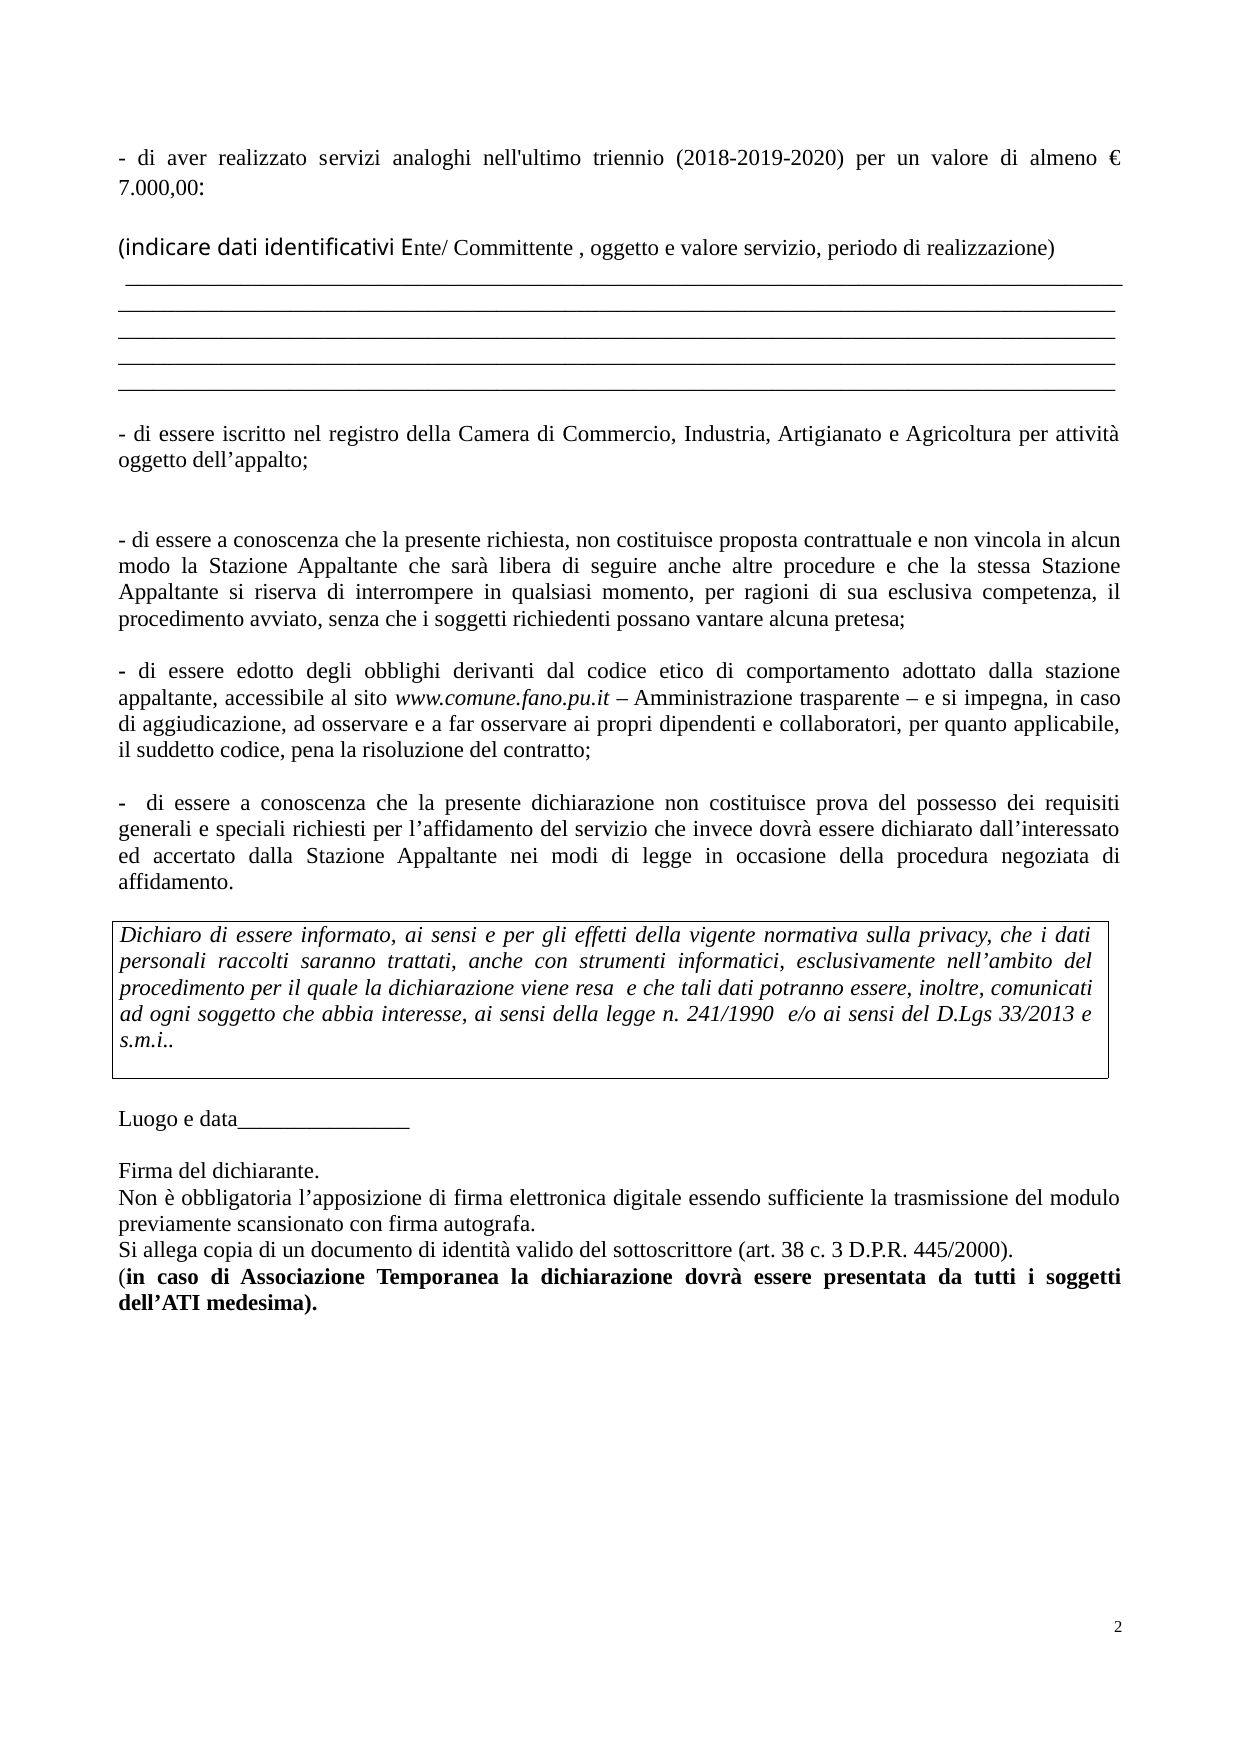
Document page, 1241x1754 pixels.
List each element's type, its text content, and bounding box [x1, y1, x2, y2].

text (in caso di Associazione Temporanea la dichiarazione dovrà essere presentata da tutti i soggetti dell’ATI medesima). [118, 1263, 1122, 1315]
text Luogo e data_______________ [118, 1104, 1122, 1131]
text Firma del dichiarante. [118, 1157, 1122, 1184]
text Si allega copia di un documento di identità valido del sottoscrittore (art. 38 c. 3 D.P.R. 445/2000). [118, 1236, 1122, 1263]
text Non è obbligatoria l’apposizione di firma elettronica digitale essendo sufficiente la trasmissione del modulo previamente scansionato con firma autografa. [118, 1184, 1122, 1236]
list - di essere iscritto nel registro della Camera di Commercio, Industria, Artigianato e Agricoltura per attività oggetto dell’appalto; [118, 420, 1122, 473]
text - di essere edotto degli obblighi derivanti dal codice etico di comportamento adottato dalla stazione appaltante, accessibile al sito www.comune.fano.pu.it – Amministrazione trasparente – e si impegna, in caso di aggiudicazione, ad osservare e a far osservare ai propri dipendenti e collaboratori, per quanto applicabile, il suddetto codice, pena la risoluzione del contratto; [118, 657, 1122, 763]
list ___________________________________________________________________________________________________________________________________________________________________________________________________________________________________________________________________________________________________________________________________________________________________________________________________________________________________________________ [118, 262, 1122, 394]
list - di aver realizzato servizi analoghi nell'ultimo triennio (2018-2019-2020) per un valore di almeno € 7.000,00: [118, 144, 1122, 202]
text - di essere a conoscenza che la presente dichiarazione non costituisce prova del possesso dei requisiti generali e speciali richiesti per l’affidamento del servizio che invece dovrà essere dichiarato dall’interessato ed accertato dalla Stazione Appaltante nei modi di legge in occasione della procedura negoziata di affidamento. [118, 789, 1122, 894]
list (indicare dati identificativi Ente/ Committente , oggetto e valore servizio, periodo di realizzazione) [118, 231, 1122, 262]
text - di essere a conoscenza che la presente richiesta, non costituisce proposta contrattuale e non vincola in alcun modo la Stazione Appaltante che sarà libera di seguire anche altre procedure e che la stessa Stazione Appaltante si riserva di interrompere in qualsiasi momento, per ragioni di sua esclusiva competenza, il procedimento avviato, senza che i soggetti richiedenti possano vantare alcuna pretesa; [118, 526, 1122, 631]
table_header Dichiaro di essere informato, ai sensi e per gli effetti della vigente normativa sulla privacy, che i dati personali raccolti saranno trattati, anche con strumenti informatici, esclusivamente nell’ambito del procedimento per il quale la dichiarazione viene resa e che tali dati potranno essere, inoltre, comunicati ad ogni soggetto che abbia interesse, ai sensi della legge n. 241/1990 e/o ai sensi del D.Lgs 33/2013 e s.m.i.. [113, 922, 1105, 1078]
